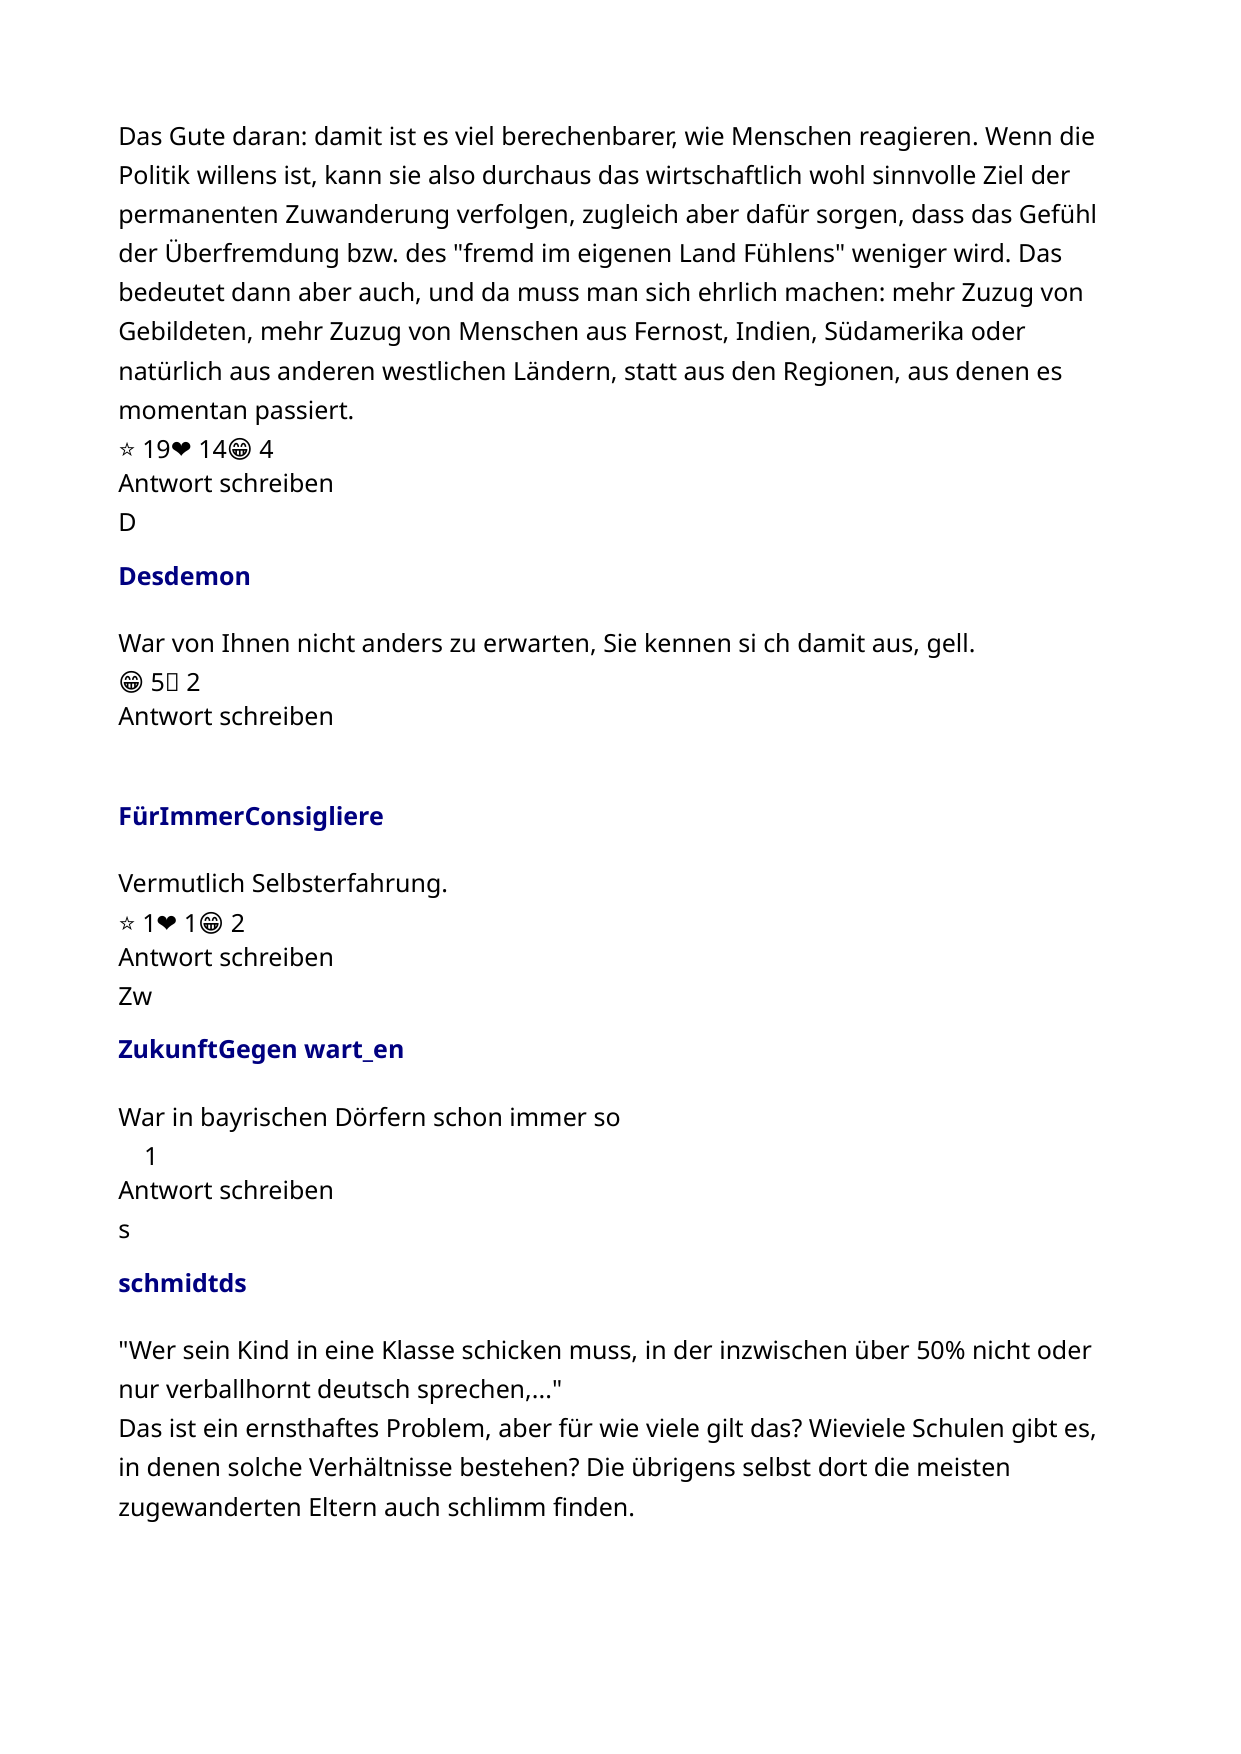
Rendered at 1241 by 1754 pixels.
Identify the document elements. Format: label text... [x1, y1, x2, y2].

text Antwort schreiben [118, 1172, 1122, 1207]
text Antwort schreiben [118, 699, 1122, 733]
text Antwort schreiben [118, 466, 1122, 499]
text D [118, 505, 1122, 539]
text Antwort schreiben [118, 939, 1122, 973]
text Zw [118, 978, 1122, 1012]
text s [118, 1212, 1122, 1246]
text "Wer sein Kind in eine Klasse schicken muss, in der inzwischen über 50% nicht oder nur verballhornt deutsch sprechen,..." [118, 1332, 1122, 1406]
text Das Gute daran: damit ist es viel berechenbarer, wie Menschen reagieren. Wenn die Politik willens ist, kann sie also durchaus das wirtschaftlich wohl sinnvolle Ziel der permanenten Zuwanderung verfolgen, zugleich aber dafür sorgen, dass das Gefühl der Überfremdung bzw. des "fremd im eigenen Land Fühlens" weniger wird. Das bedeutet dann aber auch, und da muss man sich ehrlich machen: mehr Zuzug von Gebildeten, mehr Zuzug von Menschen aus Fernost, Indien, Südamerika oder natürlich aus anderen westlichen Ländern, statt aus den Regionen, aus denen es momentan passiert. [118, 118, 1122, 426]
subtitle FürImmerConsigliere [118, 799, 1122, 833]
subtitle ZukunftGegen wart_en [118, 1032, 1122, 1066]
text ⭐️ 19❤️ 14😁 4 [118, 431, 1122, 466]
text 🤨 1 [118, 1138, 1122, 1172]
text Das ist ein ernsthaftes Problem, aber für wie viele gilt das? Wieviele Schulen gibt es, in denen solche Verhältnisse bestehen? Die übrigens selbst dort die meisten zugewanderten Eltern auch schlimm finden. [118, 1411, 1122, 1523]
text Vermutlich Selbsterfahrung. [118, 866, 1122, 900]
text 😁 5🙁 2 [118, 665, 1122, 699]
subtitle schmidtds [118, 1265, 1122, 1299]
text War in bayrischen Dörfern schon immer so [118, 1099, 1122, 1133]
text War von Ihnen nicht anders zu erwarten, Sie kennen si ch damit aus, gell. [118, 626, 1122, 659]
subtitle Desdemon [118, 558, 1122, 592]
text ⭐️ 1❤️ 1😁 2 [118, 905, 1122, 939]
